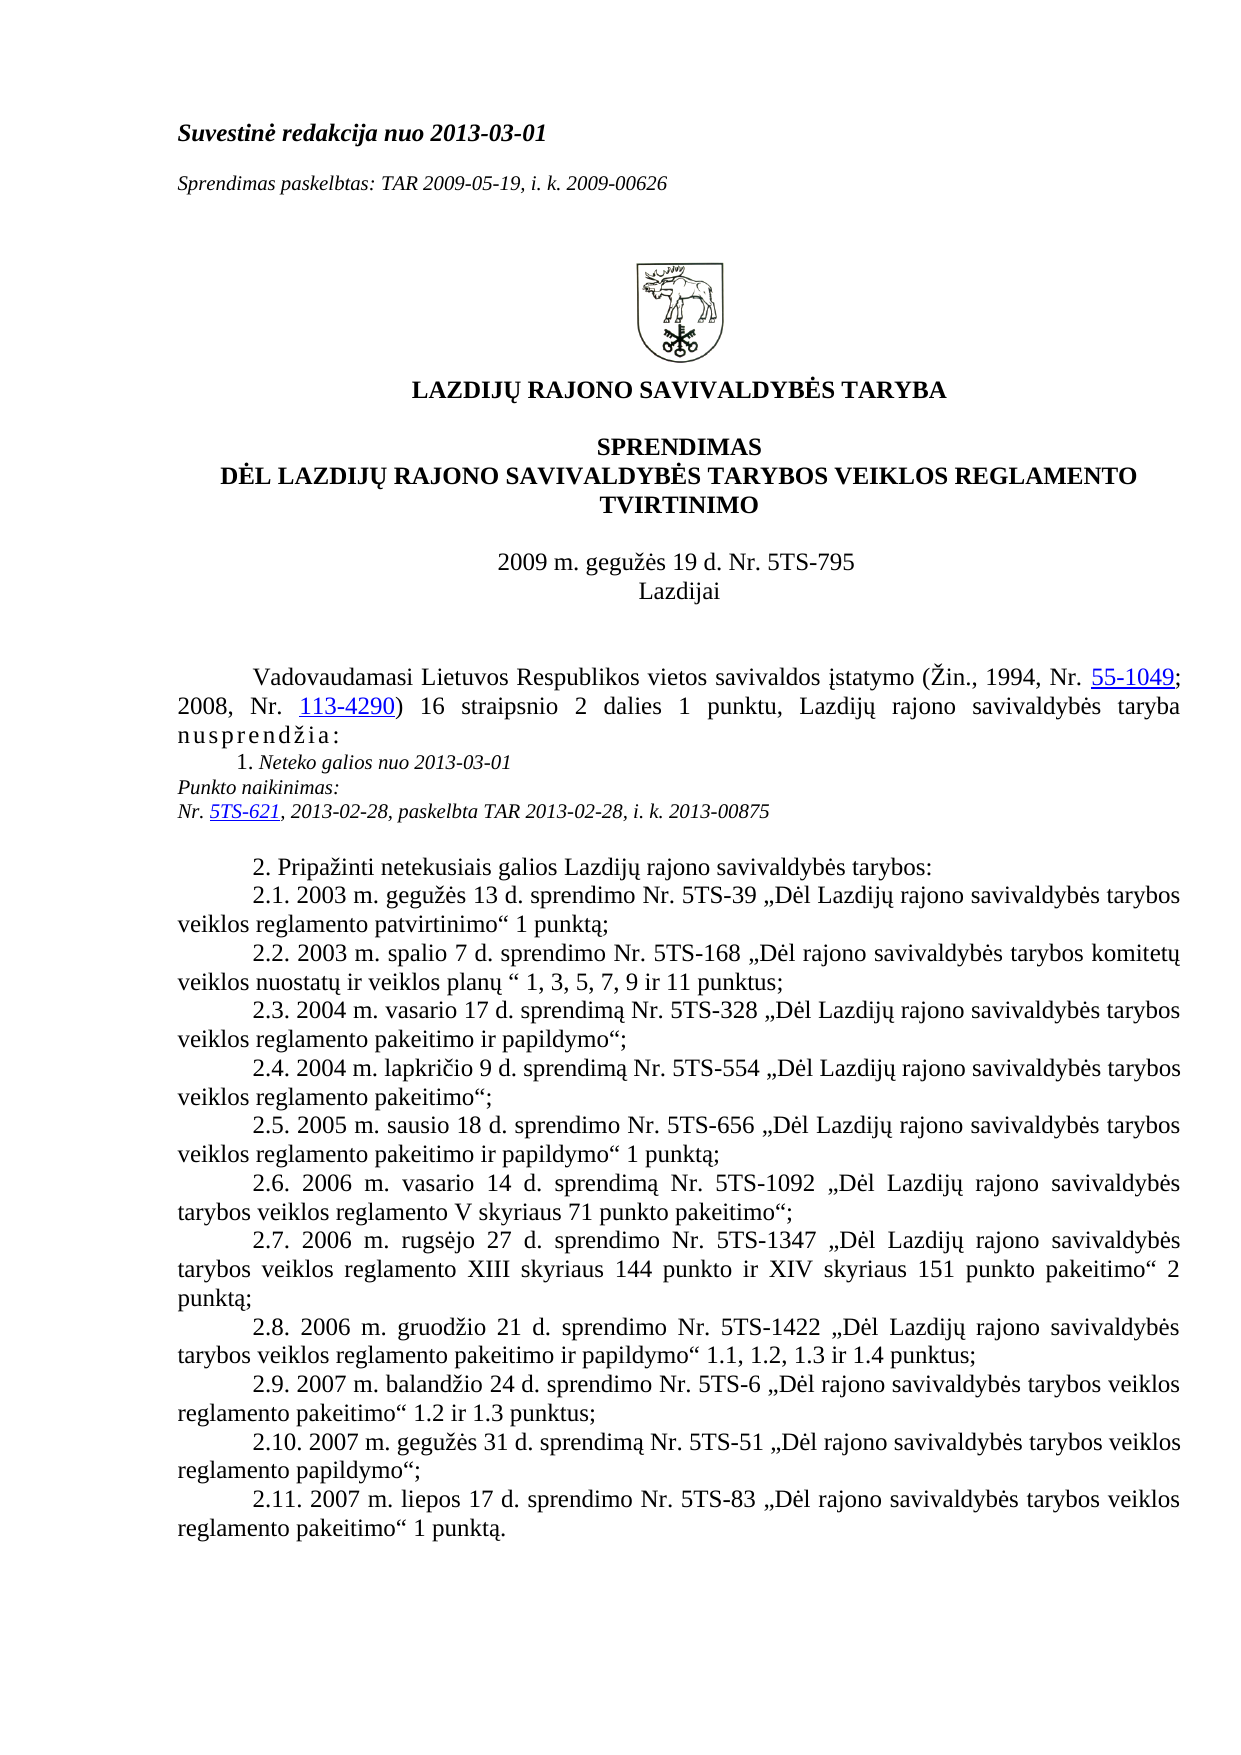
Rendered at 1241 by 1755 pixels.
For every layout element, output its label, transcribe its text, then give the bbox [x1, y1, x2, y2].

text 2009 m. gegužės 19 d. Nr. 5TS-795 [177, 547, 1181, 576]
text Suvestinė redakcija nuo 2013-03-01 [177, 118, 1181, 147]
text Lazdijai [177, 576, 1181, 605]
text LAZDIJŲ RAJONO SAVIVALDYBĖS TARYBA [177, 375, 1181, 403]
text Nr. 5TS-621, 2013-02-28, paskelbta TAR 2013-02-28, i. k. 2013-00875 [177, 799, 1181, 823]
text 2.7. 2006 m. rugsėjo 27 d. sprendimo Nr. 5TS-1347 „Dėl Lazdijų rajono savivaldybės tarybos veiklos reglamento XIII skyriaus 144 punkto ir XIV skyriaus 151 punkto pakeitimo“ 2 punktą; [177, 1225, 1181, 1312]
text 2.1. 2003 m. gegužės 13 d. sprendimo Nr. 5TS-39 „Dėl Lazdijų rajono savivaldybės tarybos veiklos reglamento patvirtinimo“ 1 punktą; [177, 880, 1181, 938]
text 2. Pripažinti netekusiais galios Lazdijų rajono savivaldybės tarybos: [177, 852, 1181, 880]
text 2.4. 2004 m. lapkričio 9 d. sprendimą Nr. 5TS-554 „Dėl Lazdijų rajono savivaldybės tarybos veiklos reglamento pakeitimo“; [177, 1053, 1181, 1110]
text Vadovaudamasi Lietuvos Respublikos vietos savivaldos įstatymo (Žin., 1994, Nr. 55-1049; 2008, Nr. 113-4290) 16 straipsnio 2 dalies 1 punktu, Lazdijų rajono savivaldybės taryba nusprendžia: [177, 662, 1181, 748]
text 2.2. 2003 m. spalio 7 d. sprendimo Nr. 5TS-168 „Dėl rajono savivaldybės tarybos komitetų veiklos nuostatų ir veiklos planų “ 1, 3, 5, 7, 9 ir 11 punktus; [177, 938, 1181, 995]
text Punkto naikinimas: [177, 775, 1181, 799]
text 2.11. 2007 m. liepos 17 d. sprendimo Nr. 5TS-83 „Dėl rajono savivaldybės tarybos veiklos reglamento pakeitimo“ 1 punktą. [177, 1484, 1181, 1542]
text 1. Neteko galios nuo 2013-03-01 [177, 748, 1181, 775]
text SPRENDIMAS [177, 432, 1181, 461]
text Sprendimas paskelbtas: TAR 2009-05-19, i. k. 2009-00626 [177, 171, 1181, 195]
text 2.6. 2006 m. vasario 14 d. sprendimą Nr. 5TS-1092 „Dėl Lazdijų rajono savivaldybės tarybos veiklos reglamento V skyriaus 71 punkto pakeitimo“; [177, 1168, 1181, 1225]
text DĖL LAZDIJŲ RAJONO SAVIVALDYBĖS TARYBOS VEIKLOS REGLAMENTO TVIRTINIMO [177, 461, 1181, 518]
text 2.9. 2007 m. balandžio 24 d. sprendimo Nr. 5TS-6 „Dėl rajono savivaldybės tarybos veiklos reglamento pakeitimo“ 1.2 ir 1.3 punktus; [177, 1369, 1181, 1427]
text 2.5. 2005 m. sausio 18 d. sprendimo Nr. 5TS-656 „Dėl Lazdijų rajono savivaldybės tarybos veiklos reglamento pakeitimo ir papildymo“ 1 punktą; [177, 1110, 1181, 1168]
text 2.10. 2007 m. gegužės 31 d. sprendimą Nr. 5TS-51 „Dėl rajono savivaldybės tarybos veiklos reglamento papildymo“; [177, 1427, 1181, 1484]
text 2.3. 2004 m. vasario 17 d. sprendimą Nr. 5TS-328 „Dėl Lazdijų rajono savivaldybės tarybos veiklos reglamento pakeitimo ir papildymo“; [177, 995, 1181, 1053]
text 2.8. 2006 m. gruodžio 21 d. sprendimo Nr. 5TS-1422 „Dėl Lazdijų rajono savivaldybės tarybos veiklos reglamento pakeitimo ir papildymo“ 1.1, 1.2, 1.3 ir 1.4 punktus; [177, 1312, 1181, 1369]
